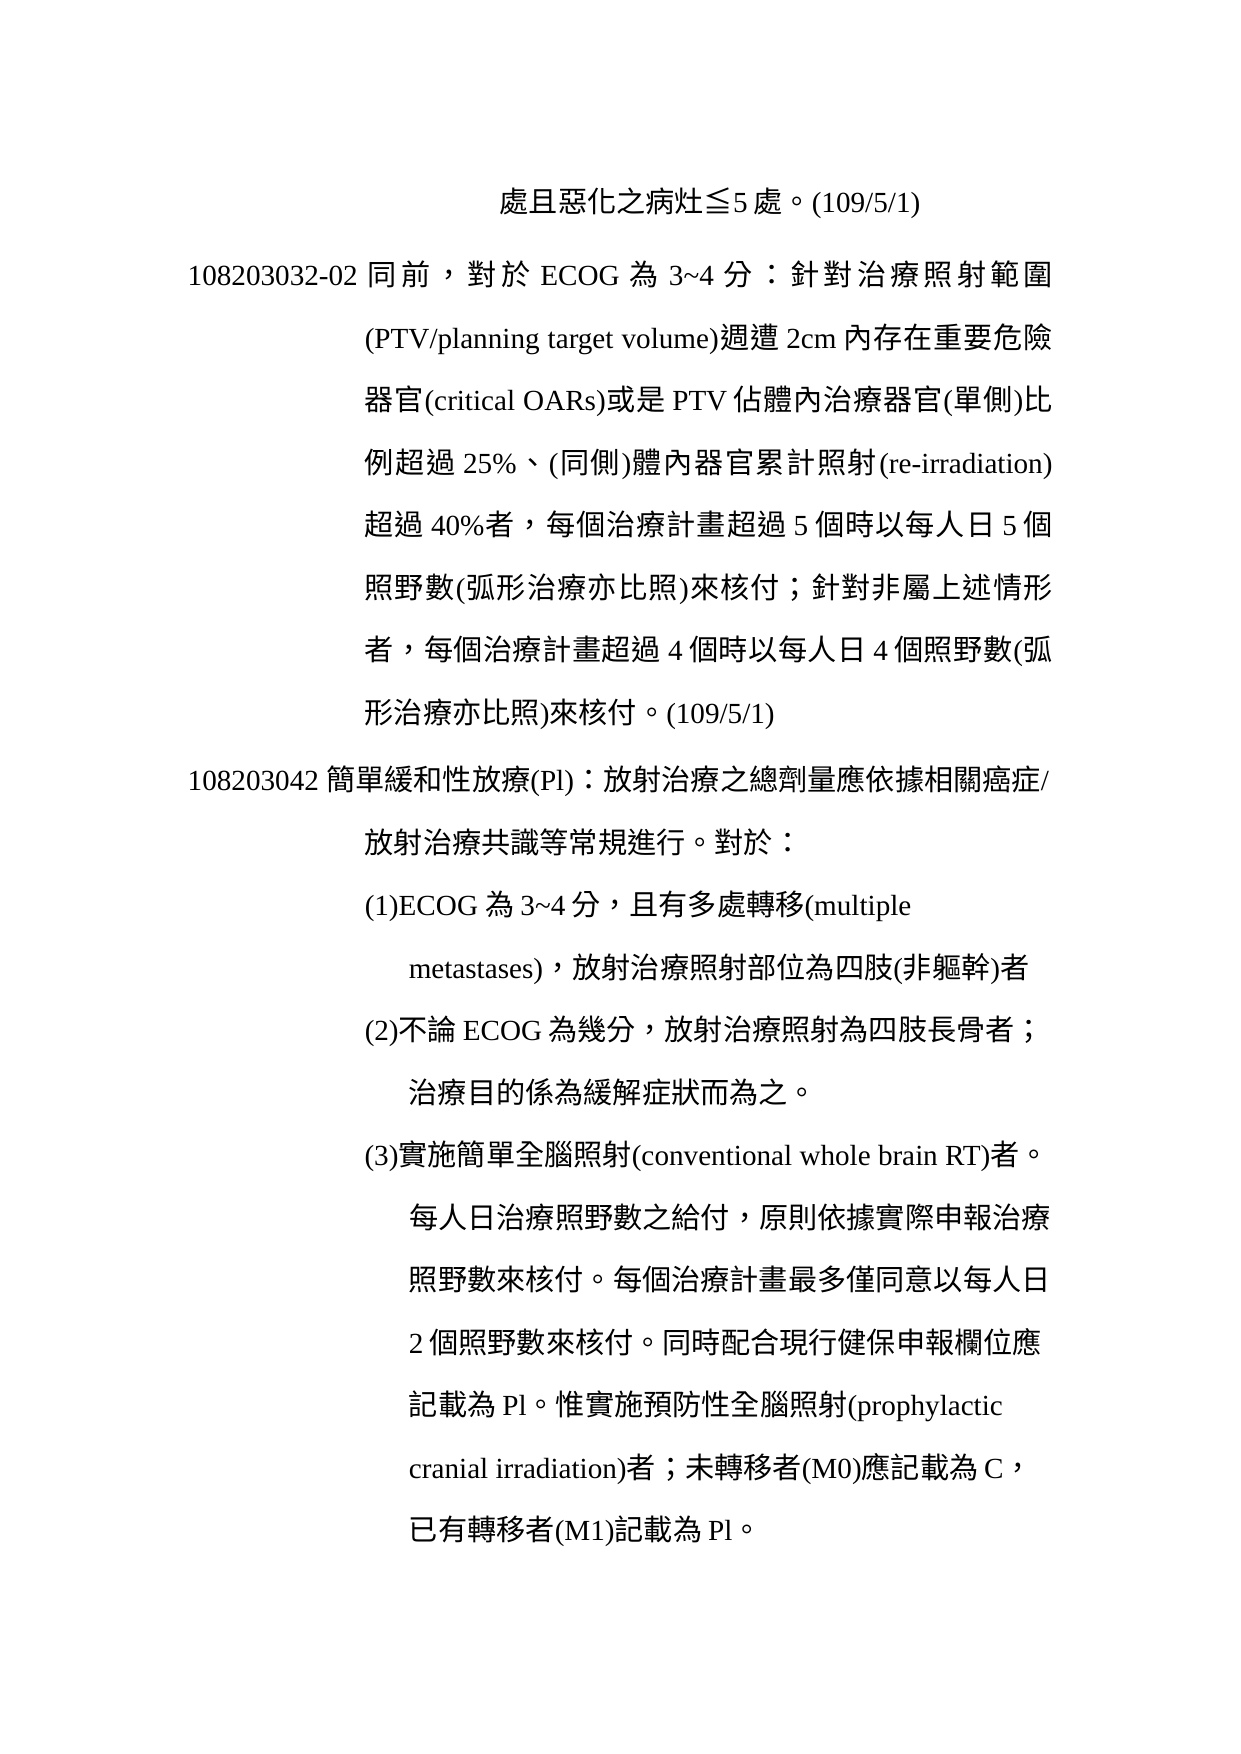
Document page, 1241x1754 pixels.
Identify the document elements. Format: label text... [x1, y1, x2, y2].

text 處且惡化之病灶≦5處。(109/5/1) [237, 158, 1053, 221]
text 每人日治療照野數之給付，原則依據實際申報治療照野數來核付。每個治療計畫最多僅同意以每人日2個照野數來核付。同時配合現行健保申報欄位應記載為Pl。惟實施預防性全腦照射(prophylactic cranial irradiation)者；未轉移者(M0)應記載為C，已有轉移者(M1)記載為Pl。 [409, 1174, 1053, 1549]
text 108203042 簡單緩和性放療(Pl)：放射治療之總劑量應依據相關癌症/放射治療共識等常規進行。對於： [187, 736, 1053, 861]
text (2)不論ECOG為幾分，放射治療照射為四肢長骨者；治療目的係為緩解症狀而為之。 [364, 986, 1053, 1111]
text (3)實施簡單全腦照射(conventional whole brain RT)者。 [364, 1111, 1053, 1174]
text 108203032-02同前，對於ECOG為3~4分：針對治療照射範圍(PTV/planning target volume)週遭2cm內存在重要危險器官(critical OARs)或是PTV佔體內治療器官(單側)比例超過25%、(同側)體內器官累計照射(re-irradiation)超過40%者，每個治療計畫超過5個時以每人日5個照野數(弧形治療亦比照)來核付；針對非屬上述情形者，每個治療計畫超過4個時以每人日4個照野數(弧形治療亦比照)來核付。(109/5/1) [187, 231, 1053, 731]
text (1)ECOG 為3~4分，且有多處轉移(multiple metastases)，放射治療照射部位為四肢(非軀幹)者 [364, 861, 1053, 986]
